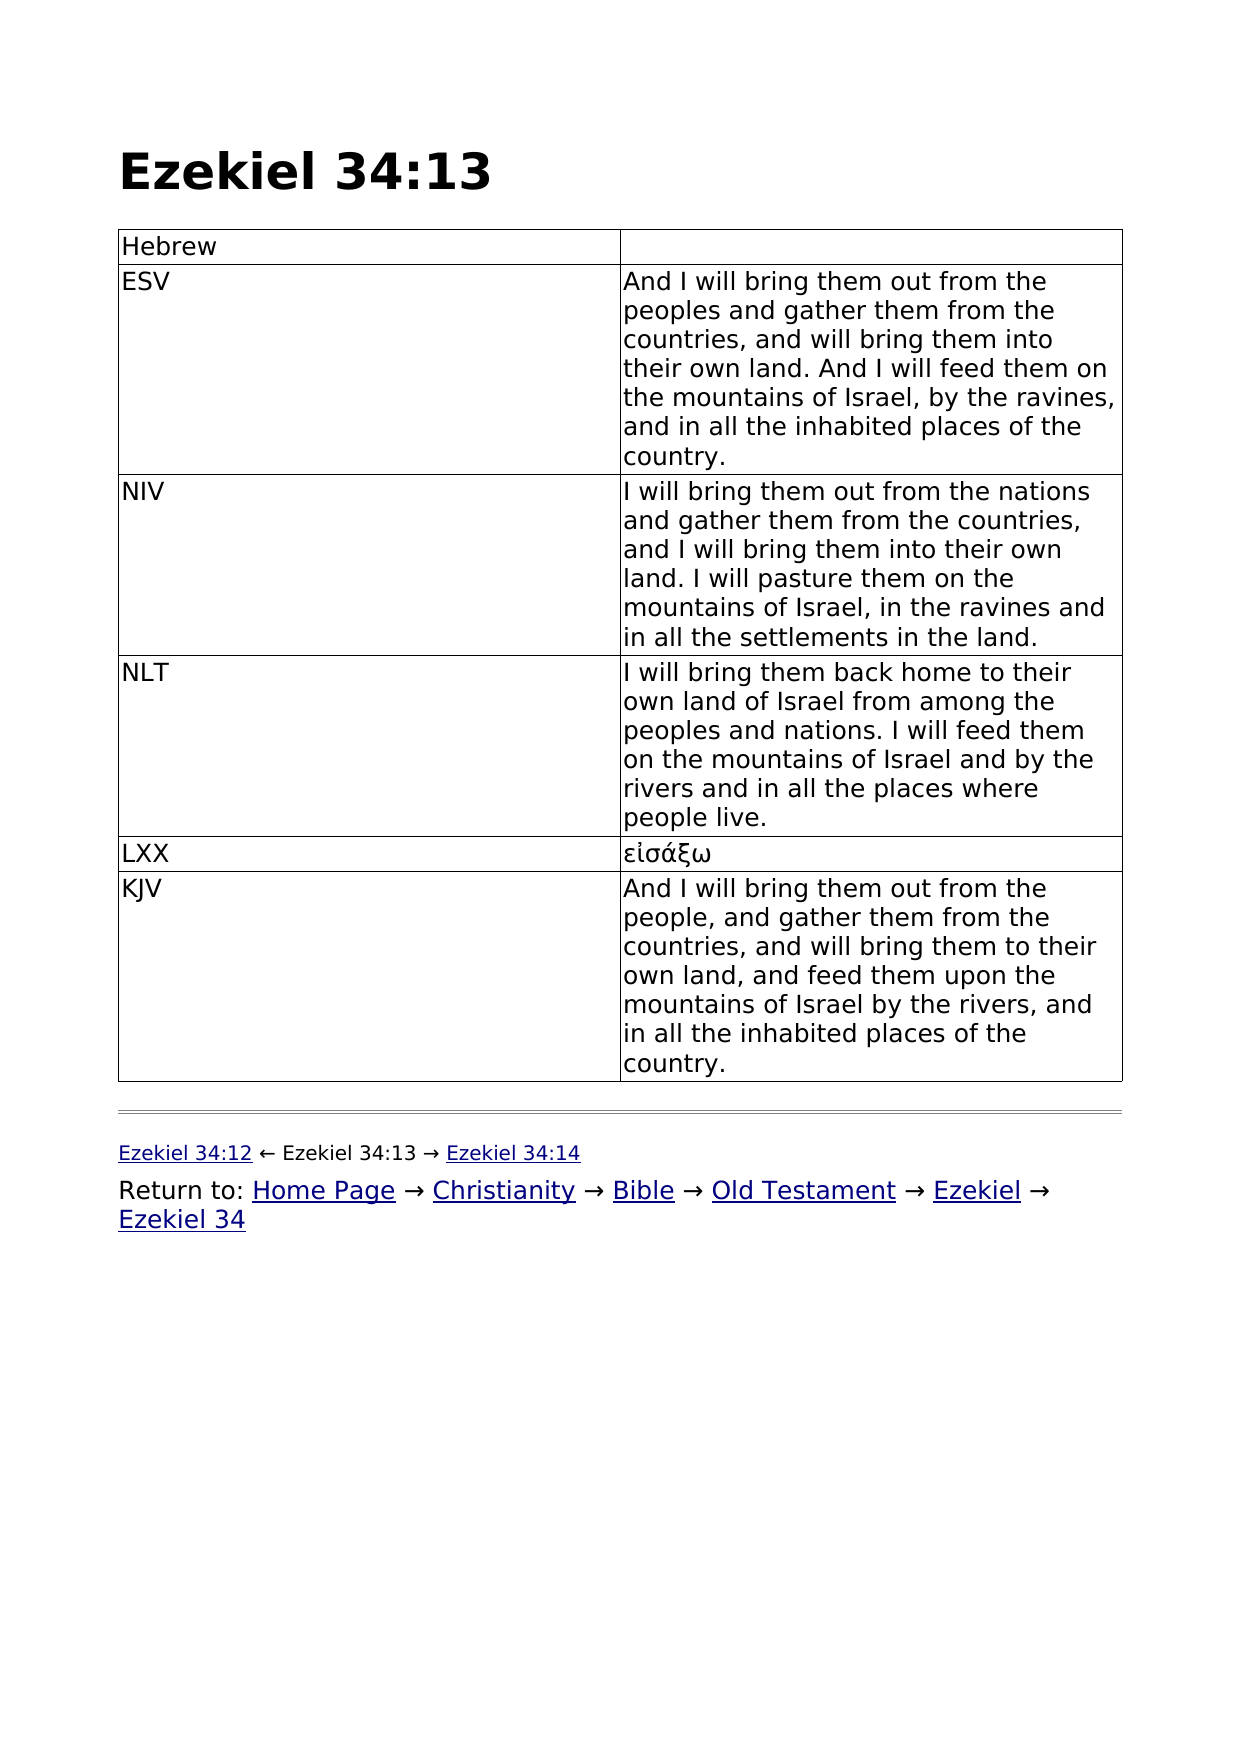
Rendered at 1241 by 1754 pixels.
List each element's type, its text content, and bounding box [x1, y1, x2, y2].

table_cell NIV [119, 475, 620, 655]
table_cell And I will bring them out from the peoples and gather them from the countries, and will bring them into their own land. And I will feed them on the mountains of Israel, by the ravines, and in all the inhabited places of the country. [621, 265, 1122, 474]
table_cell KJV [119, 872, 620, 1081]
table_cell ESV [119, 265, 620, 474]
table_header Hebrew [119, 230, 620, 264]
text Return to: Home Page → Christianity → Bible → Old Testament → Ezekiel → Ezekiel 34 [118, 1176, 1122, 1234]
table_cell NLT [119, 656, 620, 836]
table_cell I will bring them out from the nations and gather them from the countries, and I will bring them into their own land. I will pasture them on the mountains of Israel, in the ravines and in all the settlements in the land. [621, 475, 1122, 655]
table_cell εἰσάξω [621, 837, 1122, 871]
table_cell LXX [119, 837, 620, 871]
subtitle Ezekiel 34:13 [118, 143, 1122, 201]
text Ezekiel 34:12 ← Ezekiel 34:13 → Ezekiel 34:14 [118, 1142, 1122, 1176]
table_cell And I will bring them out from the people, and gather them from the countries, and will bring them to their own land, and feed them upon the mountains of Israel by the rivers, and in all the inhabited places of the country. [621, 872, 1122, 1081]
table_header [621, 230, 1122, 264]
table_cell I will bring them back home to their own land of Israel from among the peoples and nations. I will feed them on the mountains of Israel and by the rivers and in all the places where people live. [621, 656, 1122, 836]
